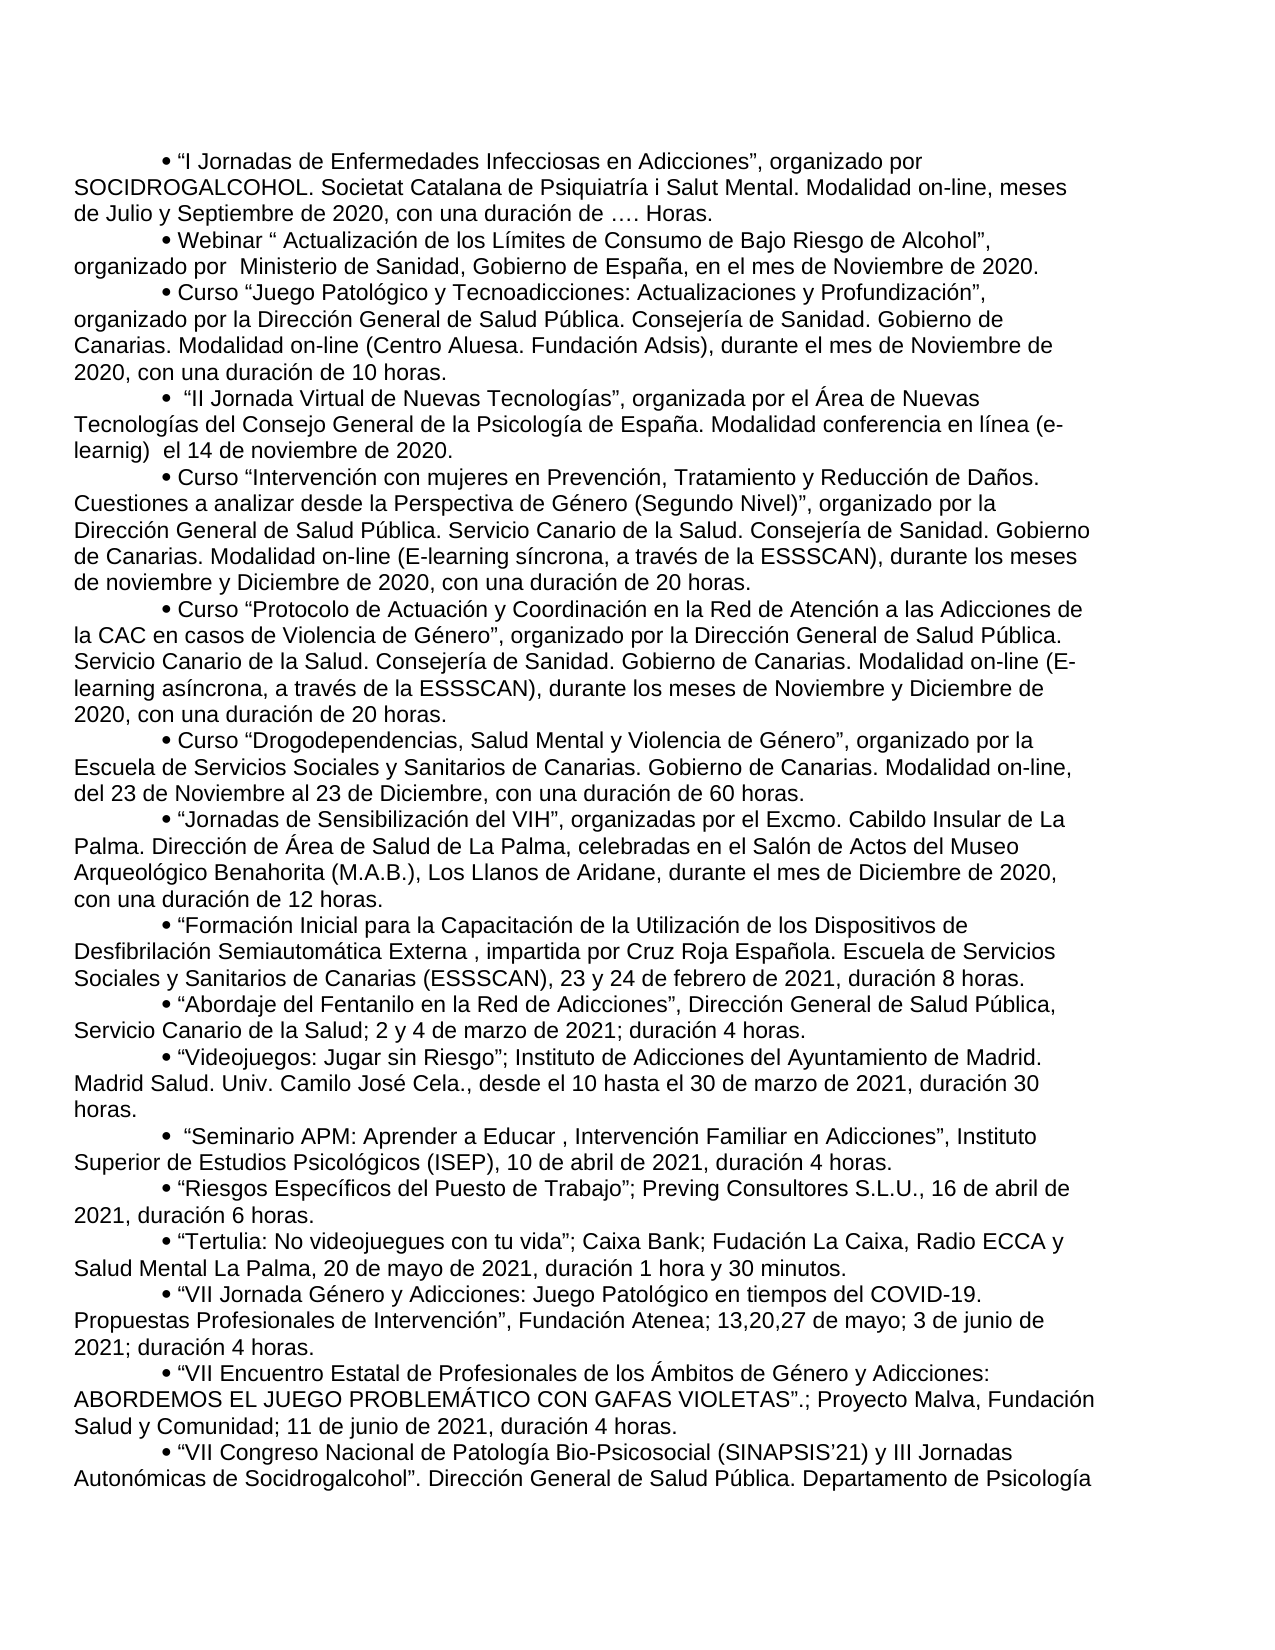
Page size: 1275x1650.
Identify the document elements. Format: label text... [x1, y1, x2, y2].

list Curso “Drogodependencias, Salud Mental y Violencia de Género”, organizado por la Escuela de Servicios Sociales y Sanitarios de Canarias. Gobierno de Canarias. Modalidad on-line, del 23 de Noviembre al 23 de Diciembre, con una duración de 60 horas. [74, 727, 1098, 806]
list “Formación Inicial para la Capacitación de la Utilización de los Dispositivos de Desfibrilación Semiautomática Externa , impartida por Cruz Roja Española. Escuela de Servicios Sociales y Sanitarios de Canarias (ESSSCAN), 23 y 24 de febrero de 2021, duración 8 horas. [74, 912, 1098, 991]
list “VII Congreso Nacional de Patología Bio-Psicosocial (SINAPSIS’21) y III Jornadas Autonómicas de Socidrogalcohol”. Dirección General de Salud Pública. Departamento de Psicología [74, 1439, 1098, 1492]
list Curso “Protocolo de Actuación y Coordinación en la Red de Atención a las Adicciones de la CAC en casos de Violencia de Género”, organizado por la Dirección General de Salud Pública. Servicio Canario de la Salud. Consejería de Sanidad. Gobierno de Canarias. Modalidad on-line (E- learning asíncrona, a través de la ESSSCAN), durante los meses de Noviembre y Diciembre de 2020, con una duración de 20 horas. [74, 596, 1098, 727]
list “Tertulia: No videojuegues con tu vida”; Caixa Bank; Fudación La Caixa, Radio ECCA y Salud Mental La Palma, 20 de mayo de 2021, duración 1 hora y 30 minutos. [74, 1228, 1098, 1281]
list “Seminario APM: Aprender a Educar , Intervención Familiar en Adicciones”, Instituto Superior de Estudios Psicológicos (ISEP), 10 de abril de 2021, duración 4 horas. [74, 1123, 1098, 1175]
list Curso “Intervención con mujeres en Prevención, Tratamiento y Reducción de Daños. Cuestiones a analizar desde la Perspectiva de Género (Segundo Nivel)”, organizado por la Dirección General de Salud Pública. Servicio Canario de la Salud. Consejería de Sanidad. Gobierno de Canarias. Modalidad on-line (E-learning síncrona, a través de la ESSSCAN), durante los meses de noviembre y Diciembre de 2020, con una duración de 20 horas. [74, 464, 1098, 596]
list “Abordaje del Fentanilo en la Red de Adicciones”, Dirección General de Salud Pública, Servicio Canario de la Salud; 2 y 4 de marzo de 2021; duración 4 horas. [74, 991, 1098, 1044]
list “II Jornada Virtual de Nuevas Tecnologías”, organizada por el Área de Nuevas Tecnologías del Consejo General de la Psicología de España. Modalidad conferencia en línea (e-learnig) el 14 de noviembre de 2020. [74, 385, 1098, 464]
list “Videojuegos: Jugar sin Riesgo”; Instituto de Adicciones del Ayuntamiento de Madrid. Madrid Salud. Univ. Camilo José Cela., desde el 10 hasta el 30 de marzo de 2021, duración 30 horas. [74, 1044, 1098, 1123]
list “I Jornadas de Enfermedades Infecciosas en Adicciones”, organizado por SOCIDROGALCOHOL. Societat Catalana de Psiquiatría i Salut Mental. Modalidad on-line, meses de Julio y Septiembre de 2020, con una duración de …. Horas. [74, 148, 1098, 227]
list “Jornadas de Sensibilización del VIH”, organizadas por el Excmo. Cabildo Insular de La Palma. Dirección de Área de Salud de La Palma, celebradas en el Salón de Actos del Museo Arqueológico Benahorita (M.A.B.), Los Llanos de Aridane, durante el mes de Diciembre de 2020, con una duración de 12 horas. [74, 806, 1098, 912]
list “Riesgos Específicos del Puesto de Trabajo”; Preving Consultores S.L.U., 16 de abril de 2021, duración 6 horas. [74, 1175, 1098, 1228]
list “VII Jornada Género y Adicciones: Juego Patológico en tiempos del COVID-19. Propuestas Profesionales de Intervención”, Fundación Atenea; 13,20,27 de mayo; 3 de junio de 2021; duración 4 horas. [74, 1281, 1098, 1360]
list Curso “Juego Patológico y Tecnoadicciones: Actualizaciones y Profundización”, organizado por la Dirección General de Salud Pública. Consejería de Sanidad. Gobierno de Canarias. Modalidad on-line (Centro Aluesa. Fundación Adsis), durante el mes de Noviembre de 2020, con una duración de 10 horas. [74, 279, 1098, 385]
list “VII Encuentro Estatal de Profesionales de los Ámbitos de Género y Adicciones: ABORDEMOS EL JUEGO PROBLEMÁTICO CON GAFAS VIOLETAS”.; Proyecto Malva, Fundación Salud y Comunidad; 11 de junio de 2021, duración 4 horas. [74, 1360, 1098, 1439]
list Webinar “ Actualización de los Límites de Consumo de Bajo Riesgo de Alcohol”, organizado por Ministerio de Sanidad, Gobierno de España, en el mes de Noviembre de 2020. [74, 227, 1098, 279]
